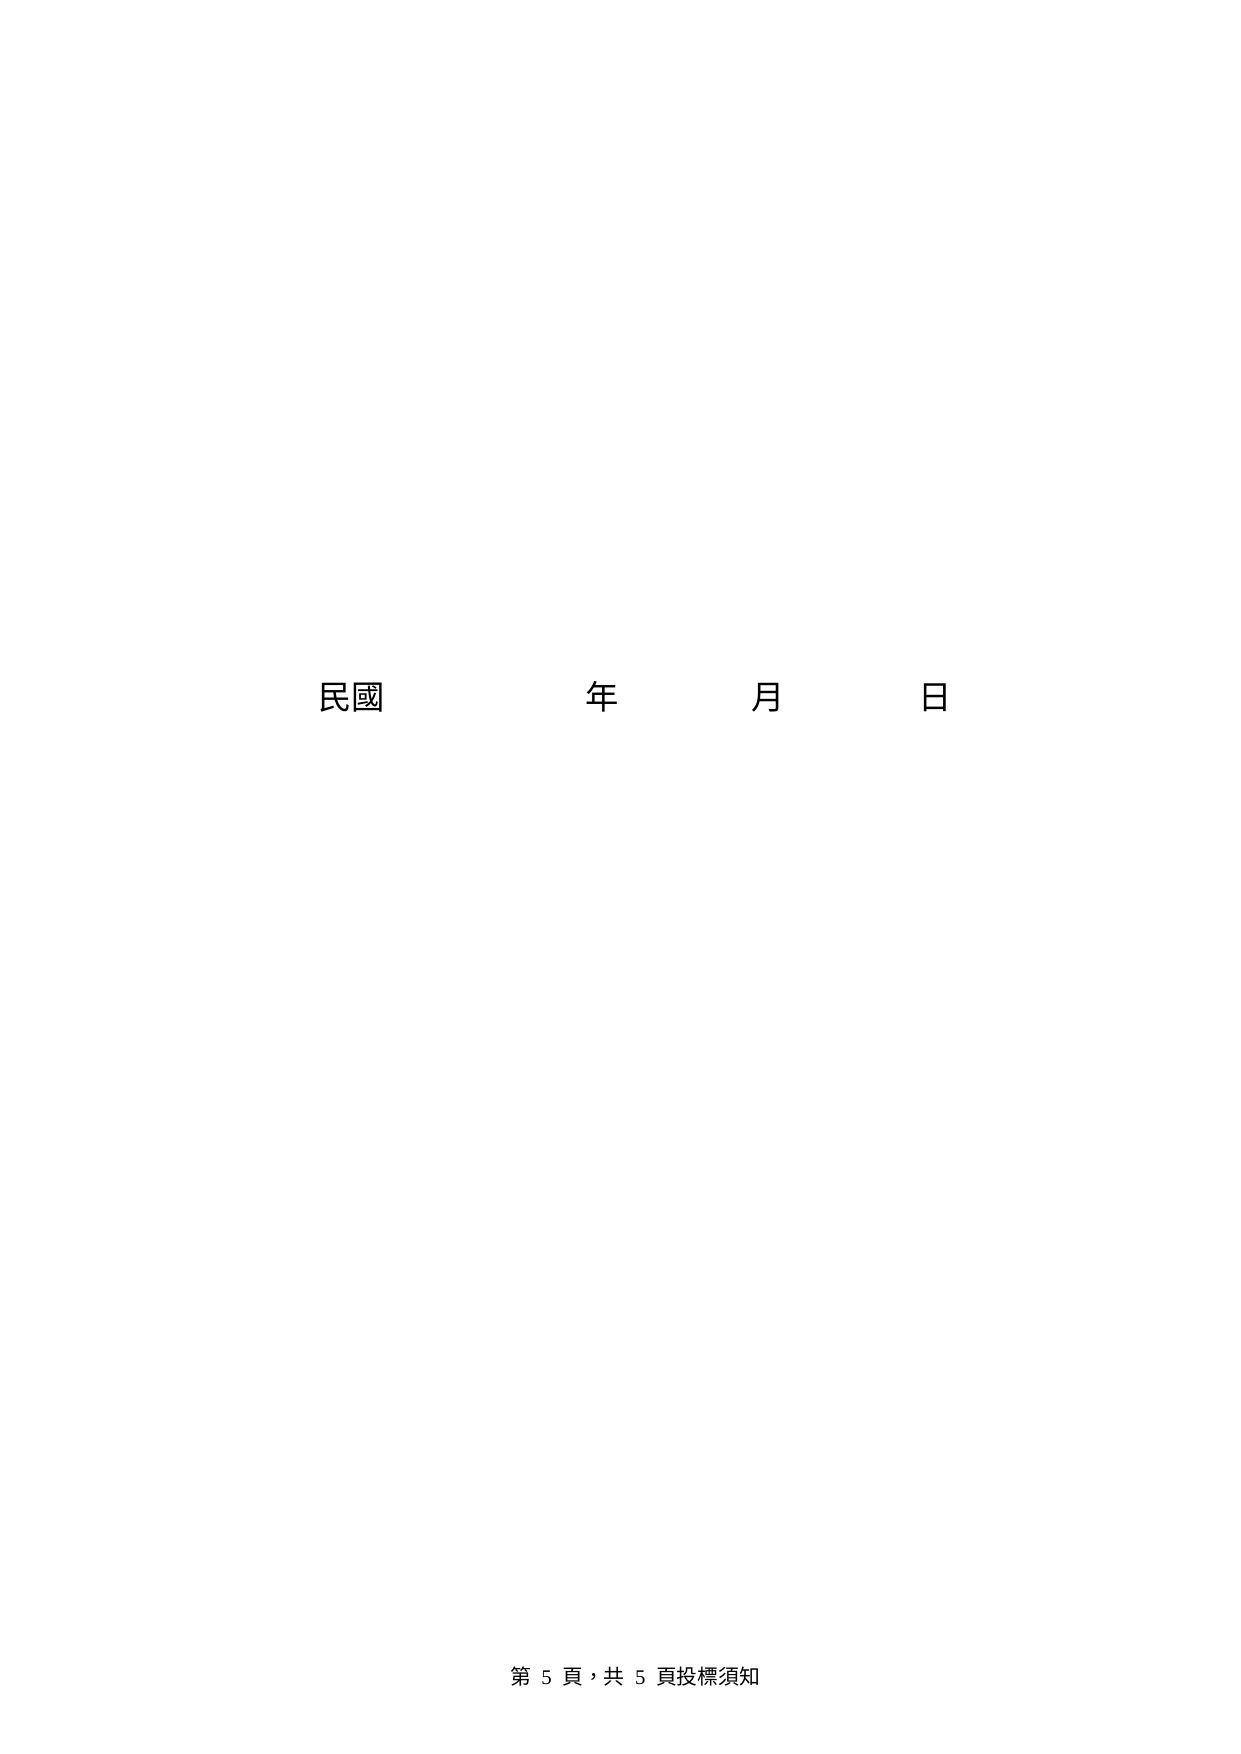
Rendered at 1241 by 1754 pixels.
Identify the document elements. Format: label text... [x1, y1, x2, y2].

text 民國 年 月 日 [118, 653, 1152, 716]
